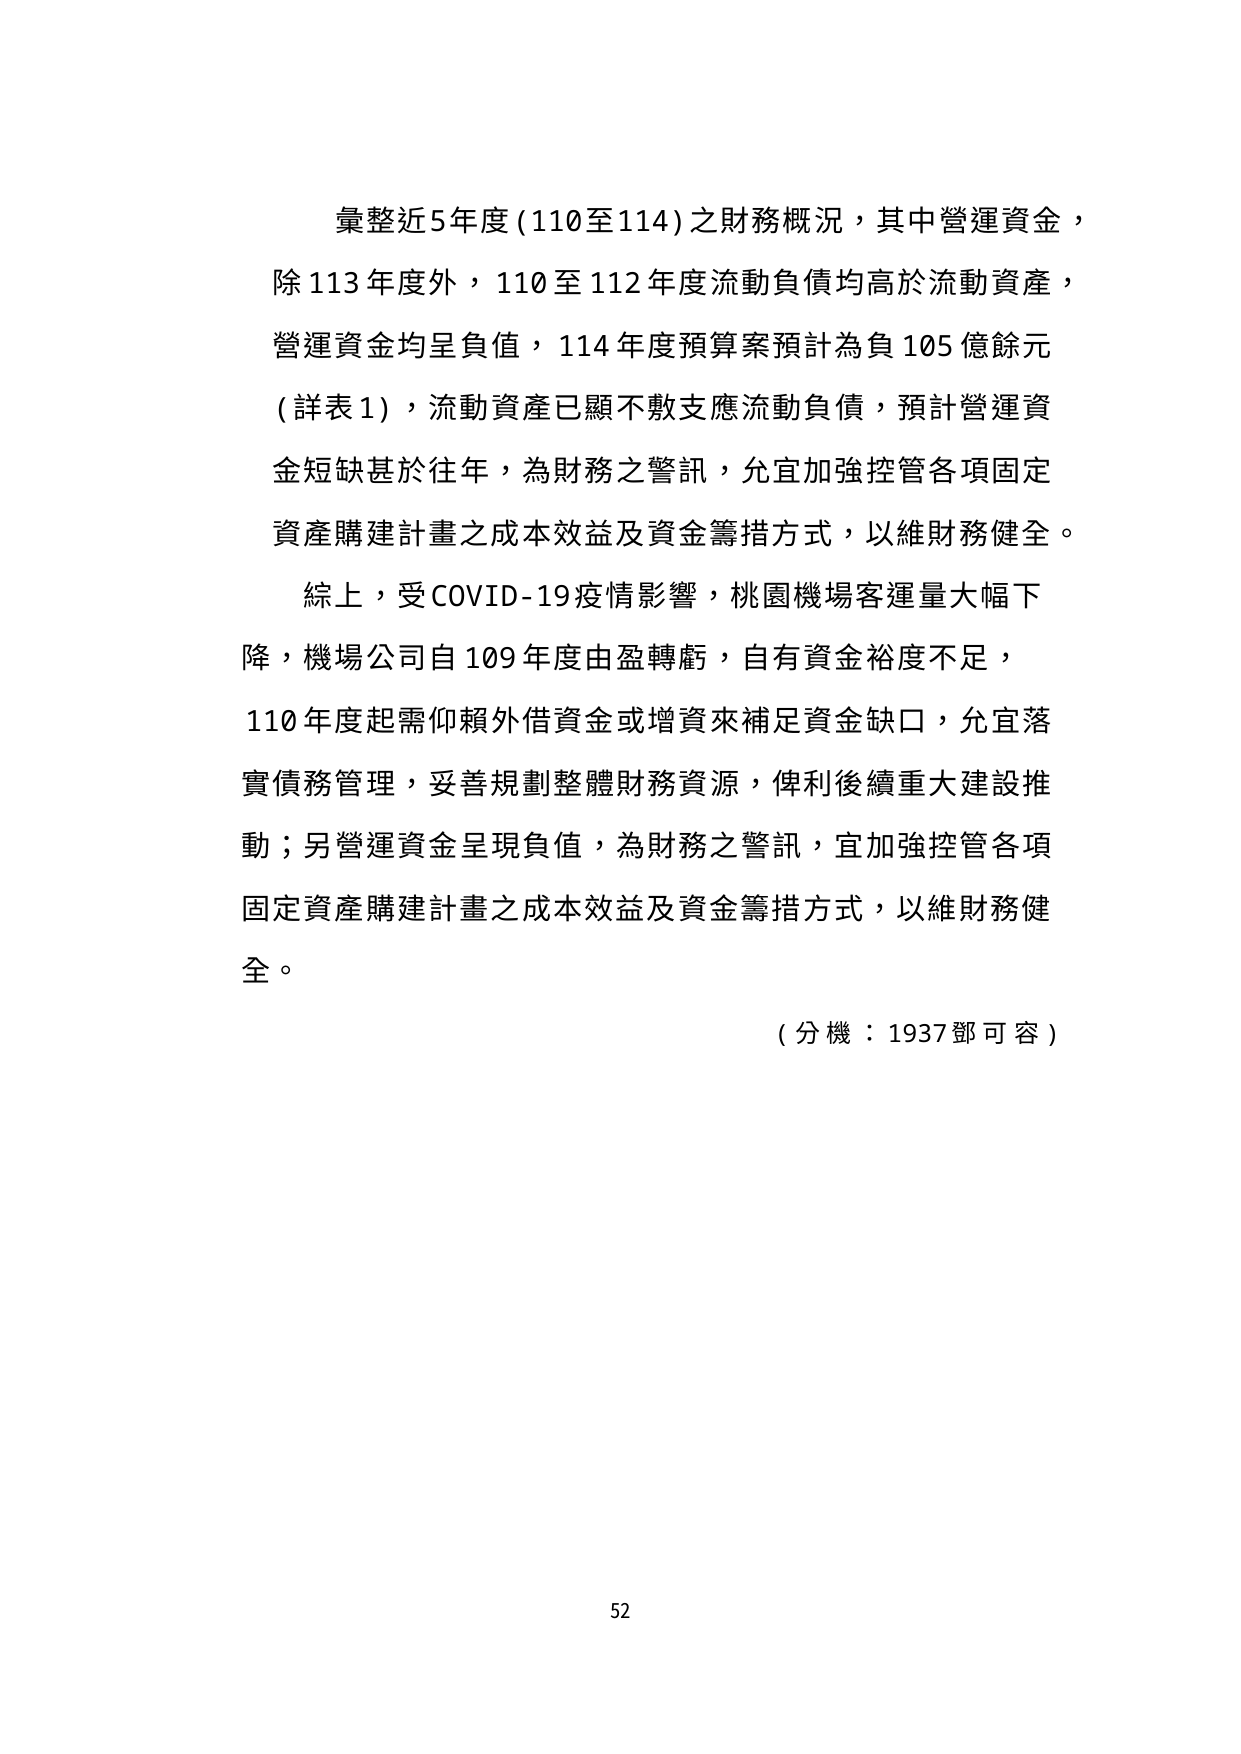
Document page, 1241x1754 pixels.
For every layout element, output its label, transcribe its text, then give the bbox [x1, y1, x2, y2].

text 綜上，受COVID-19疫情影響，桃園機場客運量大幅下降，機場公司自109年度由盈轉虧，自有資金裕度不足，110年度起需仰賴外借資金或增資來補足資金缺口，允宜落實債務管理，妥善規劃整體財務資源，俾利後續重大建設推動；另營運資金呈現負值，為財務之警訊，宜加強控管各項固定資產購建計畫之成本效益及資金籌措方式，以維財務健全。 [236, 552, 1063, 990]
text 彙整近5年度(110至114)之財務概況，其中營運資金，除113年度外，110至112年度流動負債均高於流動資產，營運資金均呈負值，114年度預算案預計為負105億餘元(詳表1)，流動資產已顯不敷支應流動負債，預計營運資金短缺甚於往年，為財務之警訊，允宜加強控管各項固定資產購建計畫之成本效益及資金籌措方式，以維財務健全。 [266, 177, 1063, 552]
text (分機：1937鄧可容) [177, 990, 1063, 1052]
